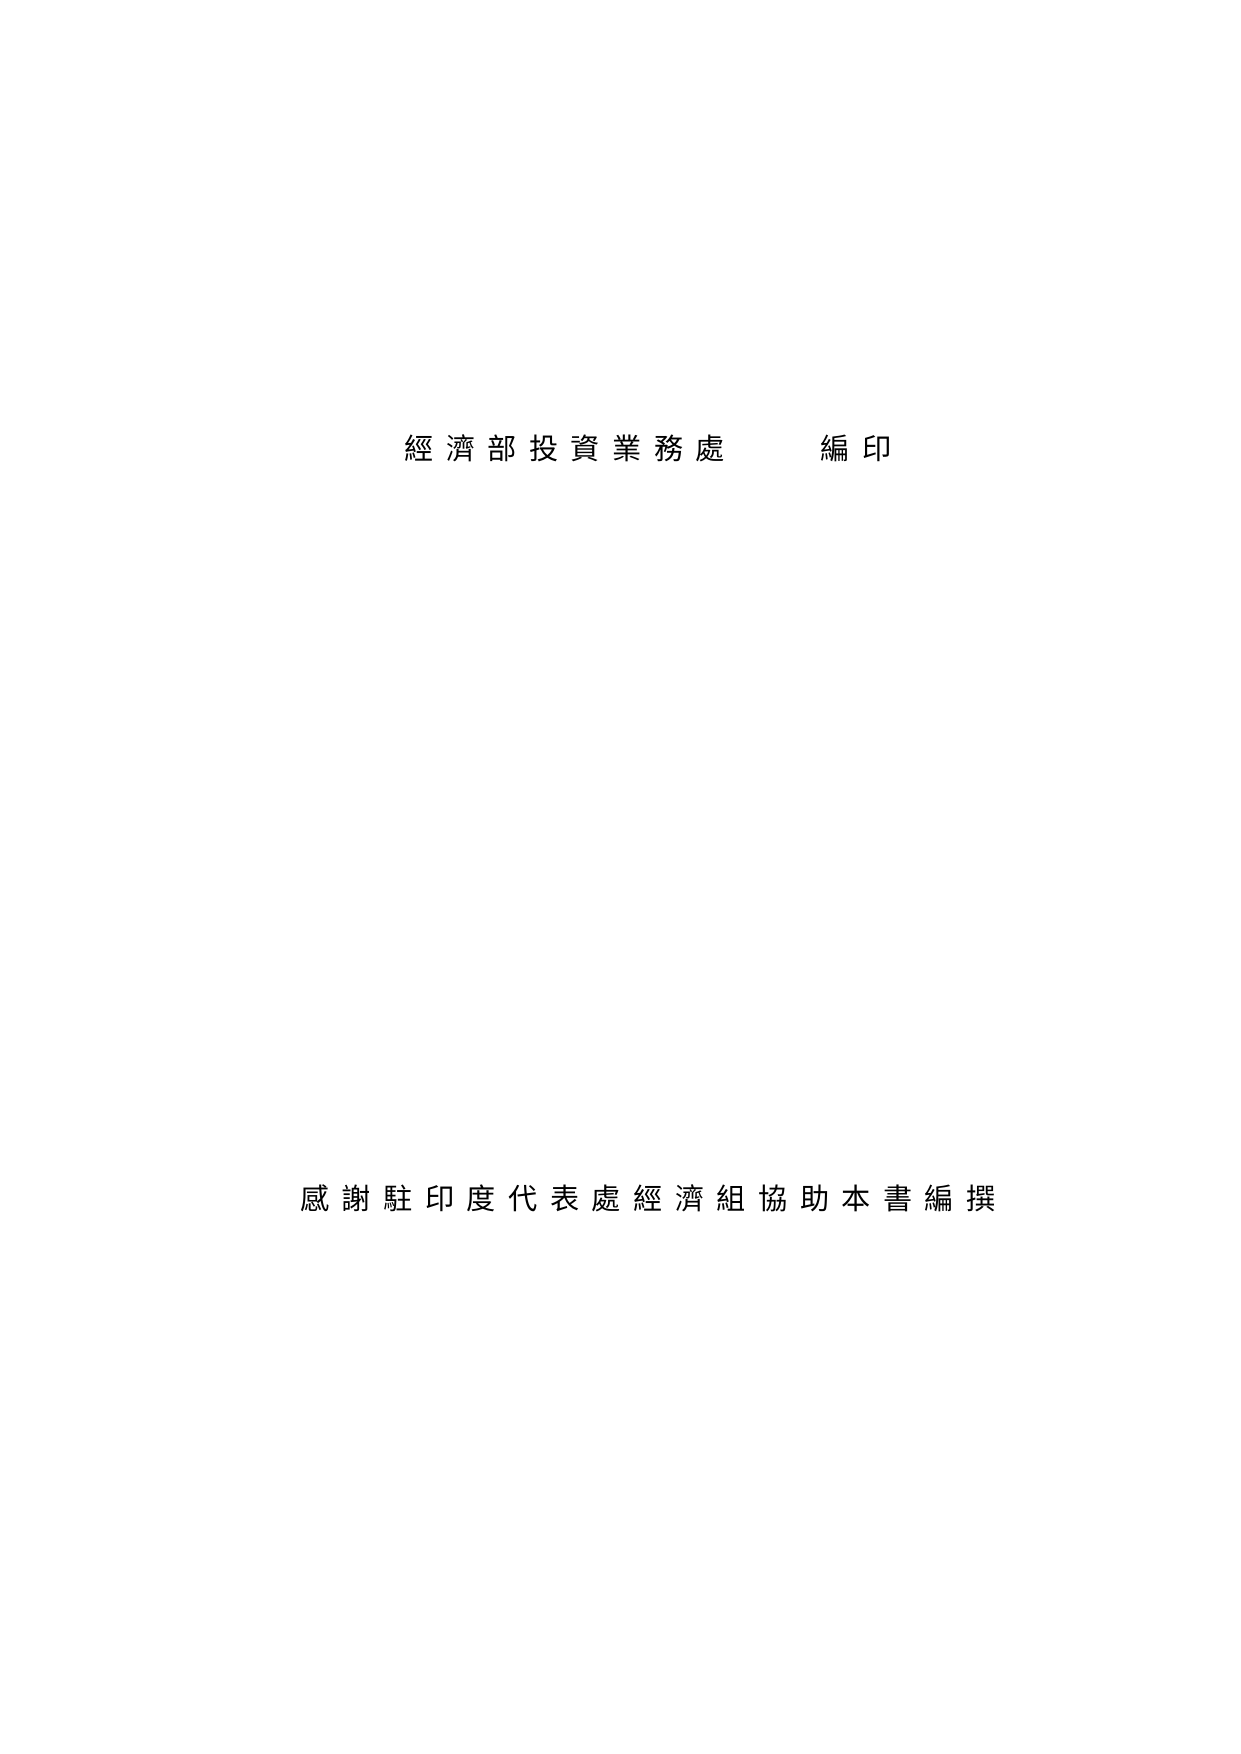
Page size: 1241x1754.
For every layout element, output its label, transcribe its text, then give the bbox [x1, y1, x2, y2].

table_cell 感謝駐印度代表處經濟組協助本書編撰 [183, 1117, 1074, 1218]
table_cell 經濟部投資業務處 編印 [183, 280, 1074, 1117]
